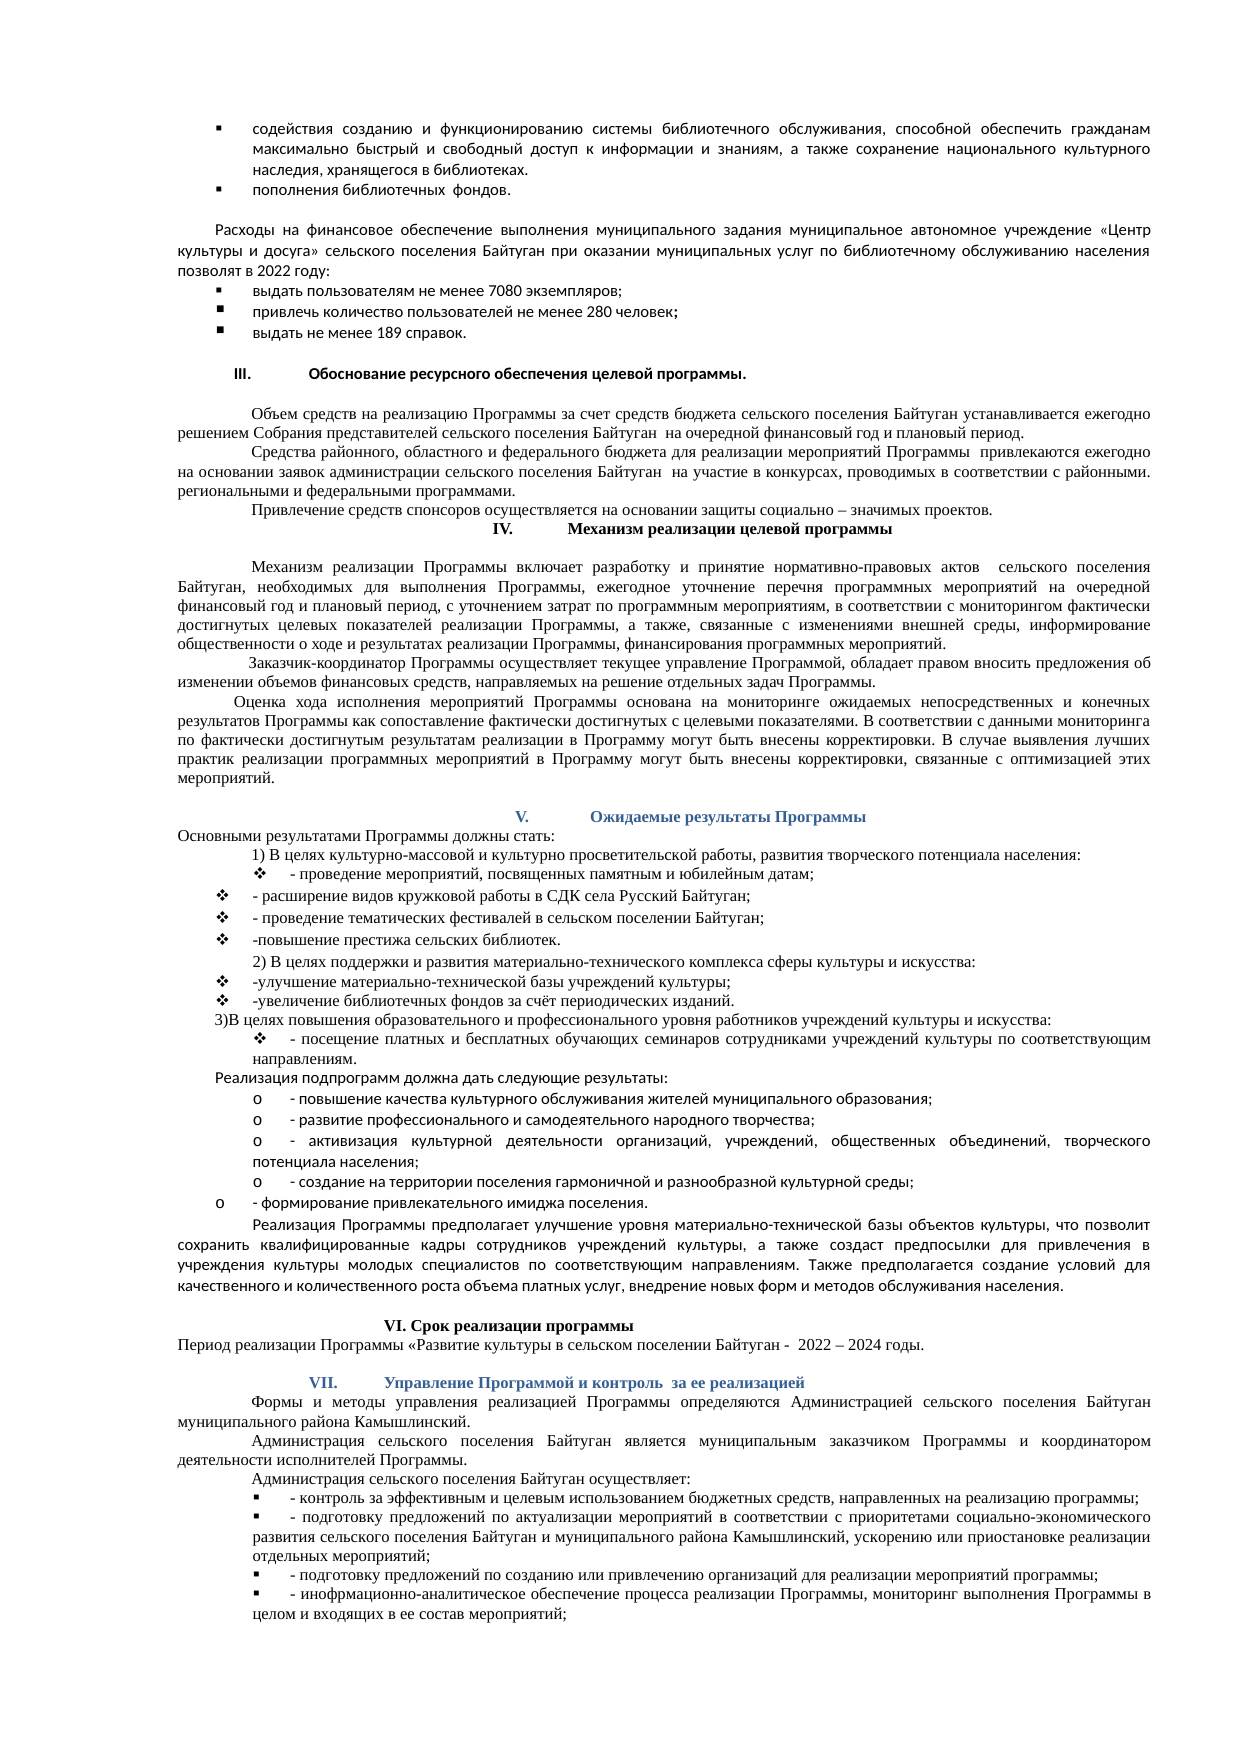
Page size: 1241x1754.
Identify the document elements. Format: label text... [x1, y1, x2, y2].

list - посещение платных и бесплатных обучающих семинаров сотрудниками учреждений культуры по соответствующим направлениям. [215, 1029, 1152, 1068]
list - контроль за эффективным и целевым использованием бюджетных средств, направленных на реализацию программы; [215, 1488, 1152, 1507]
list привлечь количество пользователей не менее 280 человек; [215, 301, 1152, 322]
list -увеличение библиотечных фондов за счёт периодических изданий. [215, 991, 1152, 1010]
list - проведение мероприятий, посвященных памятным и юбилейным датам; [215, 864, 1152, 883]
list - активизация культурной деятельности организаций, учреждений, общественных объединений, творческого потенциала населения; [215, 1130, 1152, 1172]
text 3)В целях повышения образовательного и профессионального уровня работников учреждений культуры и искусства: [177, 1010, 1152, 1029]
list - подготовку предложений по актуализации мероприятий в соответствии с приоритетами социально-экономического развития сельского поселения Байтуган и муниципального района Камышлинский, ускорению или приостановке реализации отдельных мероприятий; [215, 1507, 1152, 1565]
text Средства районного, областного и федерального бюджета для реализации мероприятий Программы привлекаются ежегодно на основании заявок администрации сельского поселения Байтуган на участие в конкурсах, проводимых в соответствии с районными. региональными и федеральными программами. [177, 442, 1152, 500]
list - формирование привлекательного имиджа поселения. [215, 1193, 1152, 1214]
text 2) В целях поддержки и развития материально-технического комплекса сферы культуры и искусства: [177, 952, 1152, 971]
list - расширение видов кружковой работы в CДК села Русский Байтуган; [215, 886, 1152, 905]
list - проведение тематических фестивалей в сельском поселении Байтуган; [215, 908, 1152, 927]
text Механизм реализации Программы включает разработку и принятие нормативно-правовых актов сельского поселения Байтуган, необходимых для выполнения Программы, ежегодное уточнение перечня программных мероприятий на очередной финансовый год и плановый период, с уточнением затрат по программным мероприятиям, в соответствии с мониторингом фактически достигнутых целевых показателей реализации Программы, а также, связанные с изменениями внешней среды, информирование общественности о ходе и результатах реализации Программы, финансирования программных мероприятий. [177, 557, 1152, 653]
list -повышение престижа сельских библиотек. [215, 930, 1152, 949]
text Привлечение средств спонсоров осуществляется на основании защиты социально – значимых проектов. [177, 500, 1152, 519]
text Формы и методы управления реализацией Программы определяются Администрацией сельского поселения Байтуган муниципального района Камышлинский. [177, 1392, 1152, 1431]
list - инофрмационно-аналитическое обеспечение процесса реализации Программы, мониторинг выполнения Программы в целом и входящих в ее состав мероприятий; [215, 1584, 1152, 1623]
list содействия созданию и функционированию системы библиотечного обслуживания, способной обеспечить гражданам максимально быстрый и свободный доступ к информации и знаниям, а также сохранение национального культурного наследия, хранящегося в библиотеках. [215, 118, 1152, 179]
text Основными результатами Программы должны стать: [177, 826, 1152, 845]
text Заказчик-координатор Программы осуществляет текущее управление Программой, обладает правом вносить предложения об изменении объемов финансовых средств, направляемых на решение отдельных задач Программы. [177, 653, 1152, 691]
list Механизм реализации целевой программы [233, 519, 1152, 538]
list - подготовку предложений по созданию или привлечению организаций для реализации мероприятий программы; [215, 1565, 1152, 1584]
text VI. Срок реализации программы Период реализации Программы «Развитие культуры в сельском поселении Байтуган - 2022 – 2024 годы. [177, 1316, 1152, 1354]
list - повышение качества культурного обслуживания жителей муниципального образования; [215, 1088, 1152, 1109]
list выдать пользователям не менее 7080 экземпляров; [215, 281, 1152, 301]
list Ожидаемые результаты Программы [233, 806, 1152, 826]
list - создание на территории поселения гармоничной и разнообразной культурной среды; [215, 1172, 1152, 1193]
list Обоснование ресурсного обеспечения целевой программы. [233, 363, 1152, 384]
text Администрация сельского поселения Байтуган осуществляет: [177, 1469, 1152, 1488]
text Реализация подпрограмм должна дать следующие результаты: [177, 1068, 1152, 1088]
list выдать не менее 189 справок. [215, 322, 1152, 343]
text 1) В целях культурно-массовой и культурно просветительской работы, развития творческого потенциала населения: [177, 845, 1152, 864]
text Оценка хода исполнения мероприятий Программы основана на мониторинге ожидаемых непосредственных и конечных результатов Программы как сопоставление фактически достигнутых с целевыми показателями. В соответствии с данными мониторинга по фактически достигнутым результатам реализации в Программу могут быть внесены корректировки. В случае выявления лучших практик реализации программных мероприятий в Программу могут быть внесены корректировки, связанные с оптимизацией этих мероприятий. [177, 691, 1152, 787]
list - развитие профессионального и самодеятельного народного творчества; [215, 1109, 1152, 1130]
text Объем средств на реализацию Программы за счет средств бюджета сельского поселения Байтуган устанавливается ежегодно решением Собрания представителей сельского поселения Байтуган на очередной финансовый год и плановый период. [177, 404, 1152, 442]
text Реализация Программы предполагает улучшение уровня материально-технической базы объектов культуры, что позволит сохранить квалифицированные кадры сотрудников учреждений культуры, а также создаст предпосылки для привлечения в учреждения культуры молодых специалистов по соответствующим направлениям. Также предполагается создание условий для качественного и количественного роста объема платных услуг, внедрение новых форм и методов обслуживания населения. [177, 1214, 1152, 1295]
list -улучшение материально-технической базы учреждений культуры; [215, 971, 1152, 991]
text Администрация сельского поселения Байтуган является муниципальным заказчиком Программы и координатором деятельности исполнителей Программы. [177, 1431, 1152, 1469]
text Расходы на финансовое обеспечение выполнения муниципального задания муниципальное автономное учреждение «Центр культуры и досуга» сельского поселения Байтуган при оказании муниципальных услуг по библиотечному обслуживанию населения позволят в 2022 году: [177, 220, 1152, 281]
list пополнения библиотечных фондов. [215, 179, 1152, 199]
list Управление Программой и контроль за ее реализацией [308, 1373, 1152, 1392]
